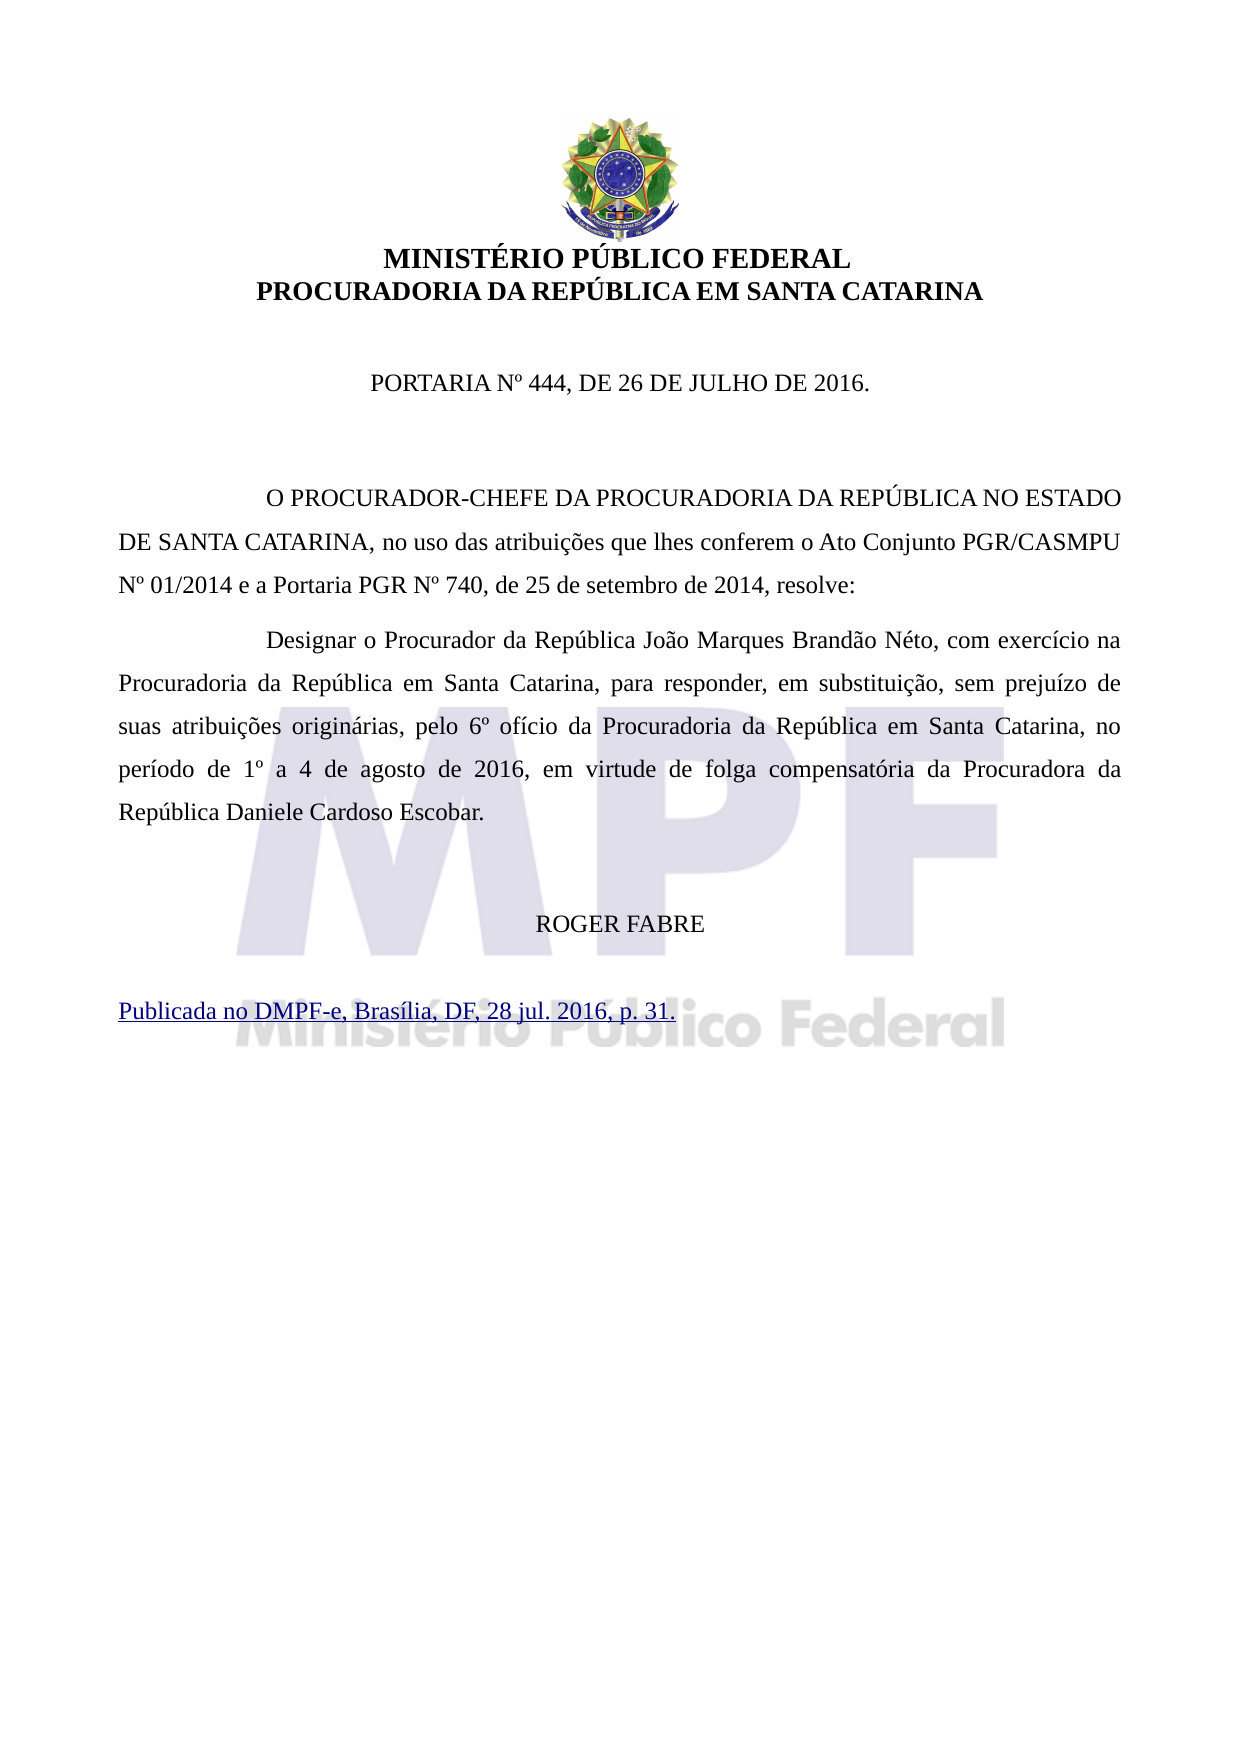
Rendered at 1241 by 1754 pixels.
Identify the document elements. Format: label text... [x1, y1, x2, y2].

text Designar o Procurador da República João Marques Brandão Néto, com exercício na Procuradoria da República em Santa Catarina, para responder, em substituição, sem prejuízo de suas atribuições originárias, pelo 6º ofício da Procuradoria da República em Santa Catarina, no período de 1º a 4 de agosto de 2016, em virtude de folga compensatória da Procuradora da República Daniele Cardoso Escobar. [118, 625, 1122, 826]
text ROGER FABRE [118, 909, 1122, 938]
text O PROCURADOR-CHEFE DA PROCURADORIA DA REPÚBLICA NO ESTADO DE SANTA CATARINA, no uso das atribuições que lhes conferem o Ato Conjunto PGR/CASMPU Nº 01/2014 e a Portaria PGR Nº 740, de 25 de setembro de 2014, resolve: [118, 483, 1122, 598]
text Publicada no DMPF-e, Brasília, DF, 28 jul. 2016, p. 31. [118, 996, 1122, 1024]
picture [236, 1024, 1004, 1047]
text PROCURADORIA DA REPÚBLICA EM SANTA CATARINA [118, 275, 1122, 306]
text MINISTÉRIO PÚBLICO FEDERAL [118, 176, 1122, 275]
picture [236, 938, 1004, 996]
picture [236, 826, 1004, 909]
text PORTARIA Nº 444, DE 26 DE JULHO DE 2016. [118, 368, 1122, 397]
